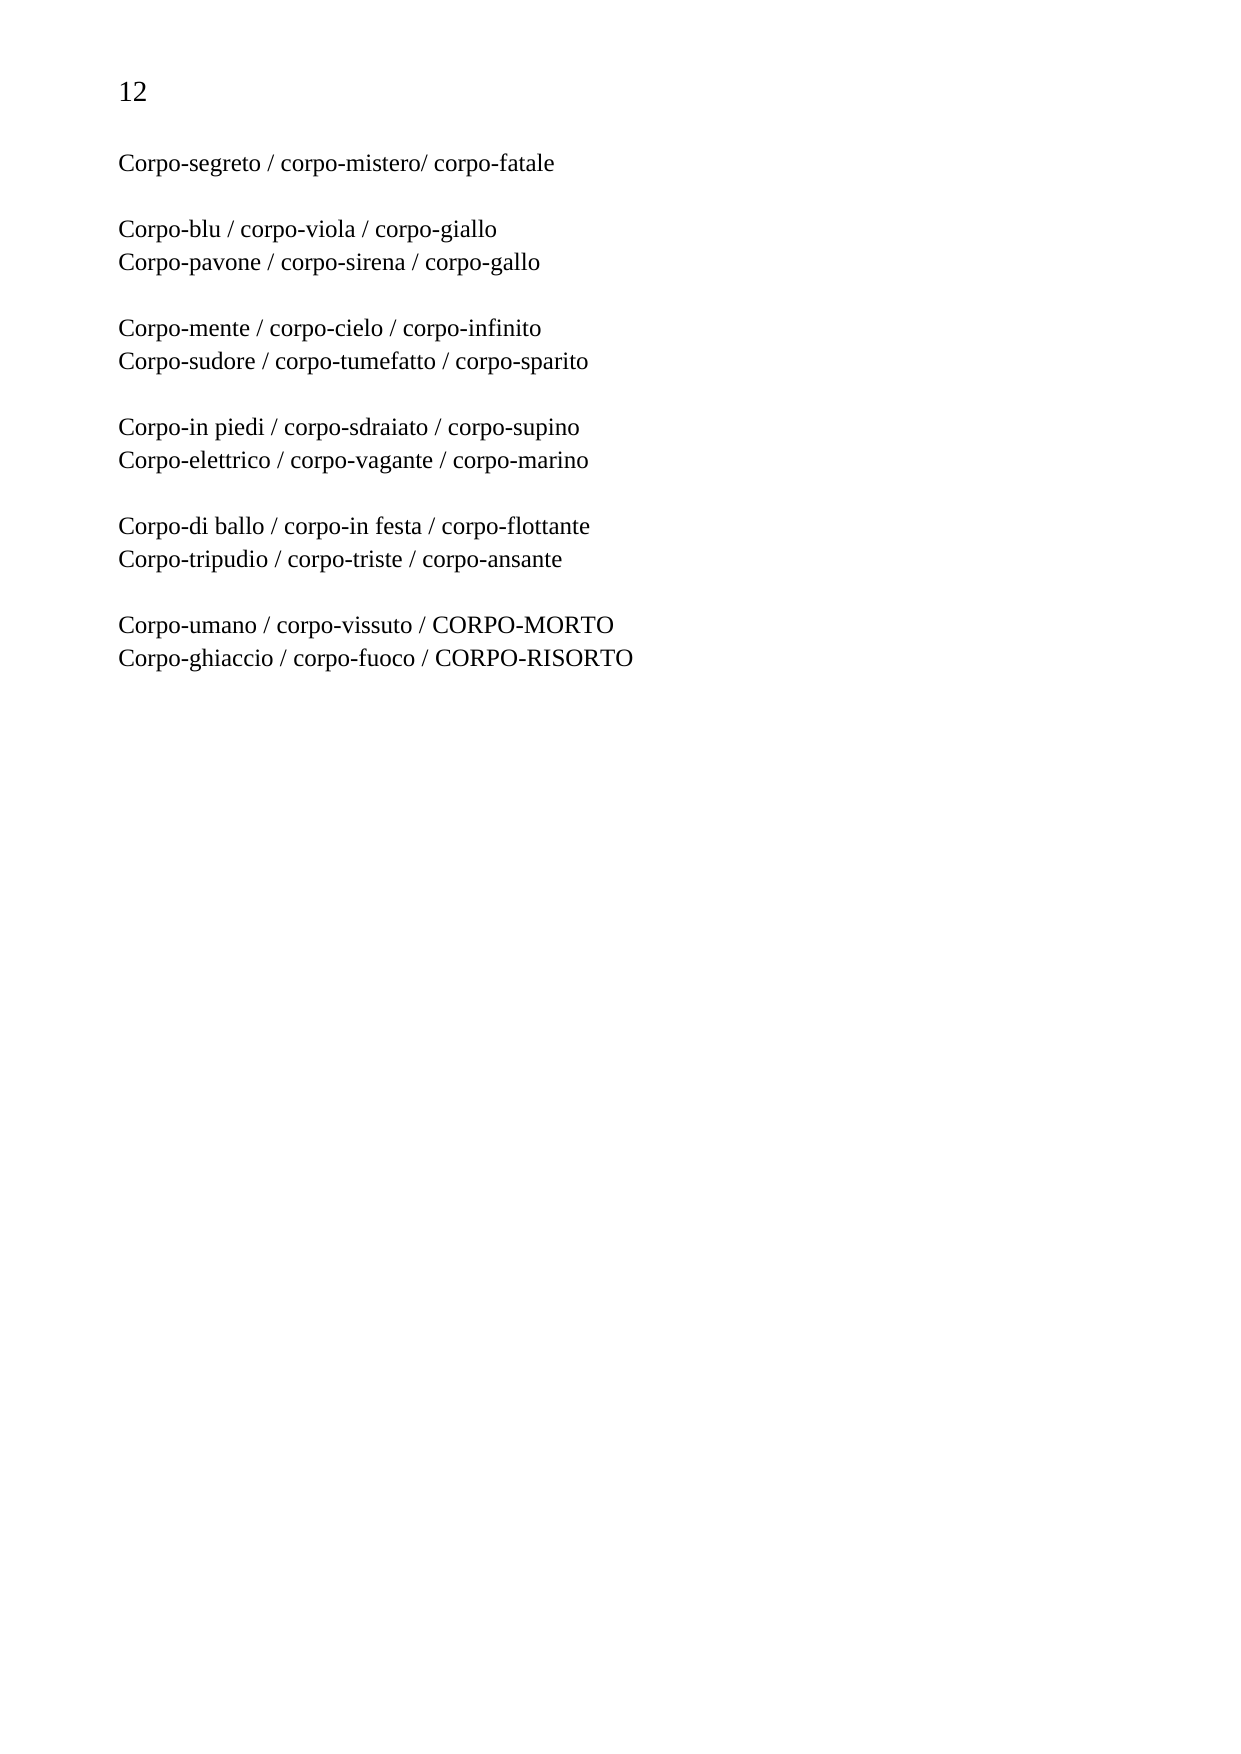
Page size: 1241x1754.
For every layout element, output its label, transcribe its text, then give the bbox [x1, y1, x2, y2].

text Corpo-tripudio / corpo-triste / corpo-ansante [118, 544, 1122, 573]
text Corpo-mente / corpo-cielo / corpo-infinito [118, 313, 1122, 341]
text Corpo-in piedi / corpo-sdraiato / corpo-supino [118, 412, 1122, 441]
text Corpo-elettrico / corpo-vagante / corpo-marino [118, 445, 1122, 473]
text Corpo-ghiaccio / corpo-fuoco / corpo-risorto [118, 643, 1122, 672]
text Corpo-segreto / corpo-mistero/ corpo-fatale [118, 148, 1122, 176]
text Corpo-pavone / corpo-sirena / corpo-gallo [118, 247, 1122, 275]
text Corpo-di ballo / corpo-in festa / corpo-flottante [118, 511, 1122, 539]
text Corpo-blu / corpo-viola / corpo-giallo [118, 214, 1122, 242]
text Corpo-sudore / corpo-tumefatto / corpo-sparito [118, 346, 1122, 374]
text Corpo-umano / corpo-vissuto / corpo-morto [118, 610, 1122, 639]
